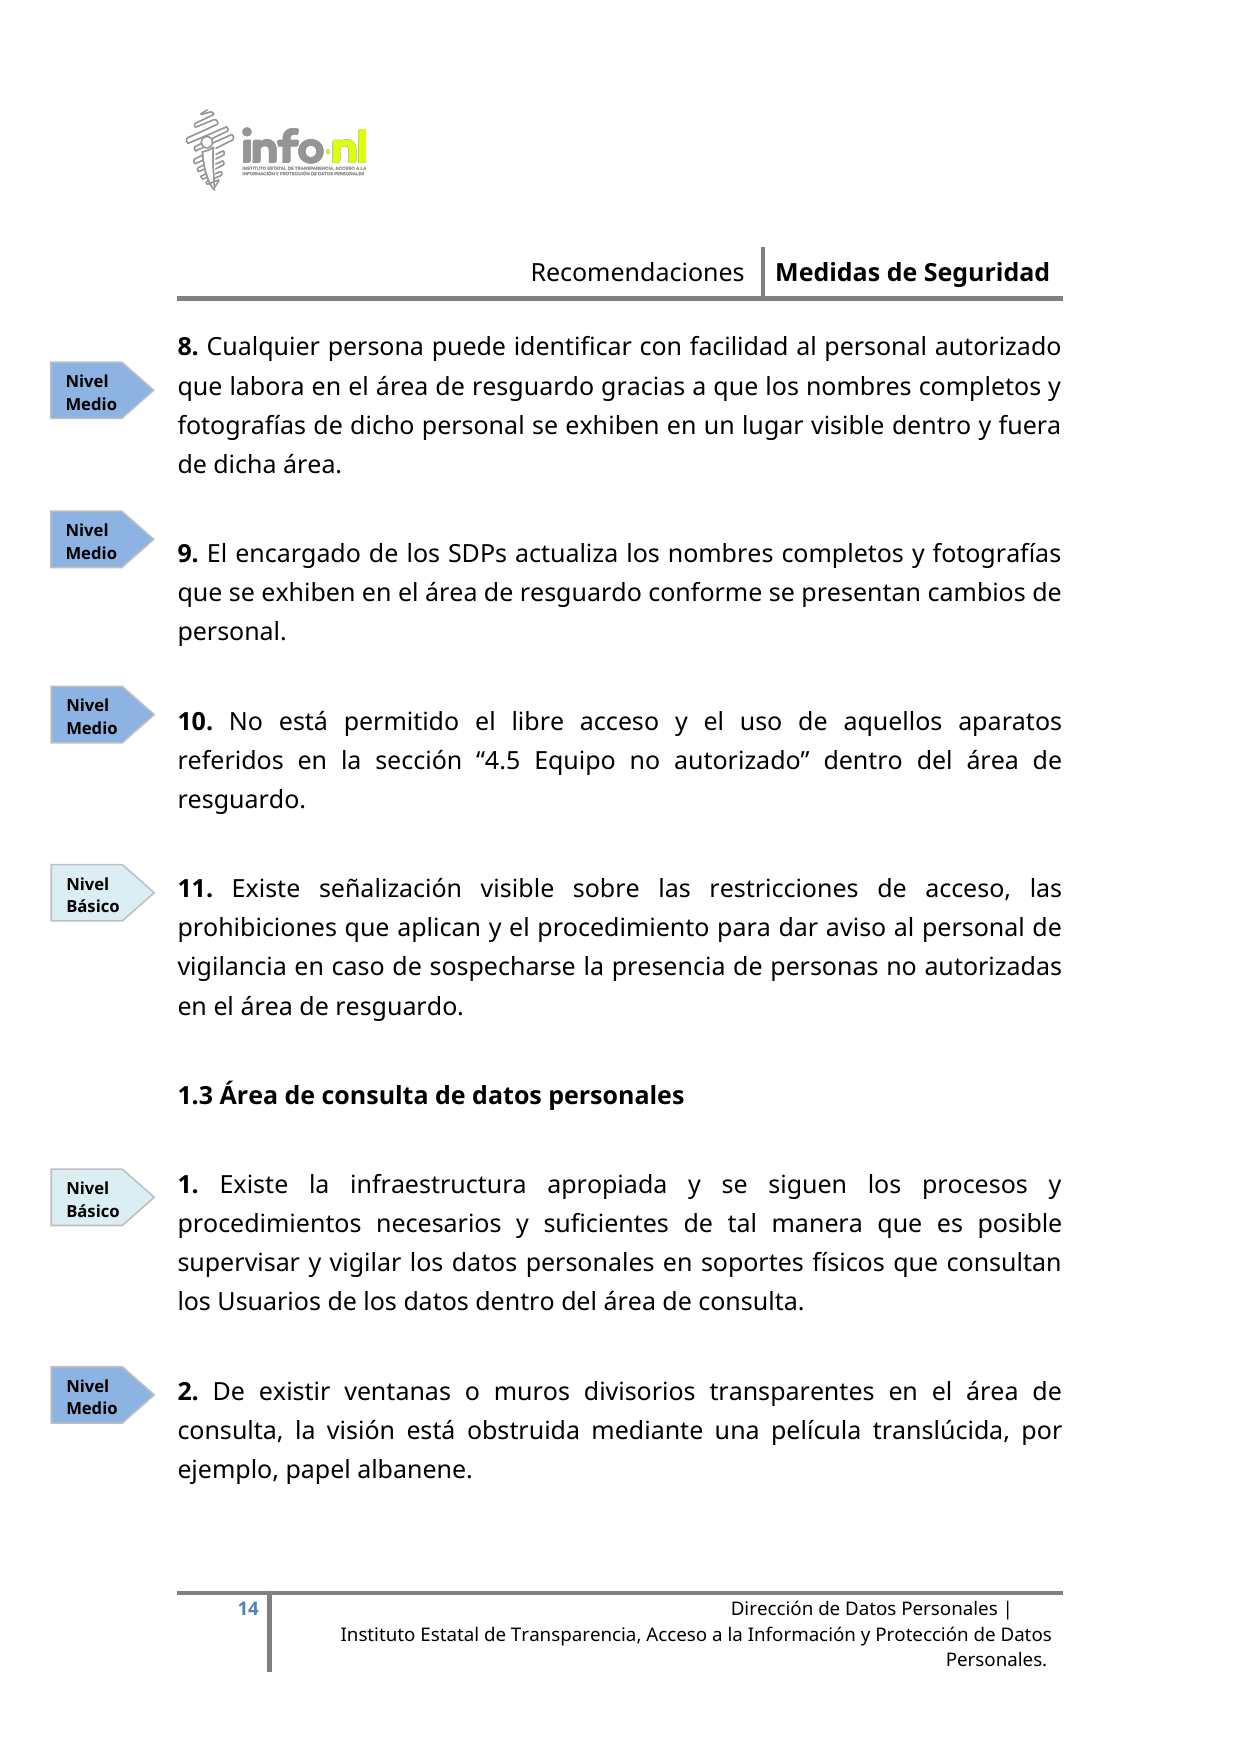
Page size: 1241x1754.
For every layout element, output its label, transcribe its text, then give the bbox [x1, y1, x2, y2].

text 10. No está permitido el libre acceso y el uso de aquellos aparatos referidos en la sección “4.5 Equipo no autorizado” dentro del área de resguardo. [177, 703, 1063, 816]
text 1. Existe la infraestructura apropiada y se siguen los procesos y procedimientos necesarios y suficientes de tal manera que es posible supervisar y vigilar los datos personales en soportes físicos que consultan los Usuarios de los datos dentro del área de consulta. [177, 1166, 1063, 1318]
text 9. El encargado de los SDPs actualiza los nombres completos y fotografías que se exhiben en el área de resguardo conforme se presentan cambios de personal. [177, 536, 1063, 648]
text 1.3 Área de consulta de datos personales [177, 1077, 1063, 1111]
text 8. Cualquier persona puede identificar con facilidad al personal autorizado que labora en el área de resguardo gracias a que los nombres completos y fotografías de dicho personal se exhiben en un lugar visible dentro y fuera de dicha área. [177, 329, 1063, 481]
text 11. Existe señalización visible sobre las restricciones de acceso, las prohibiciones que aplican y el procedimiento para dar aviso al personal de vigilancia en caso de sospecharse la presencia de personas no autorizadas en el área de resguardo. [177, 871, 1063, 1022]
text 2. De existir ventanas o muros divisorios transparentes en el área de consulta, la visión está obstruida mediante una película translúcida, por ejemplo, papel albanene. [177, 1373, 1063, 1486]
